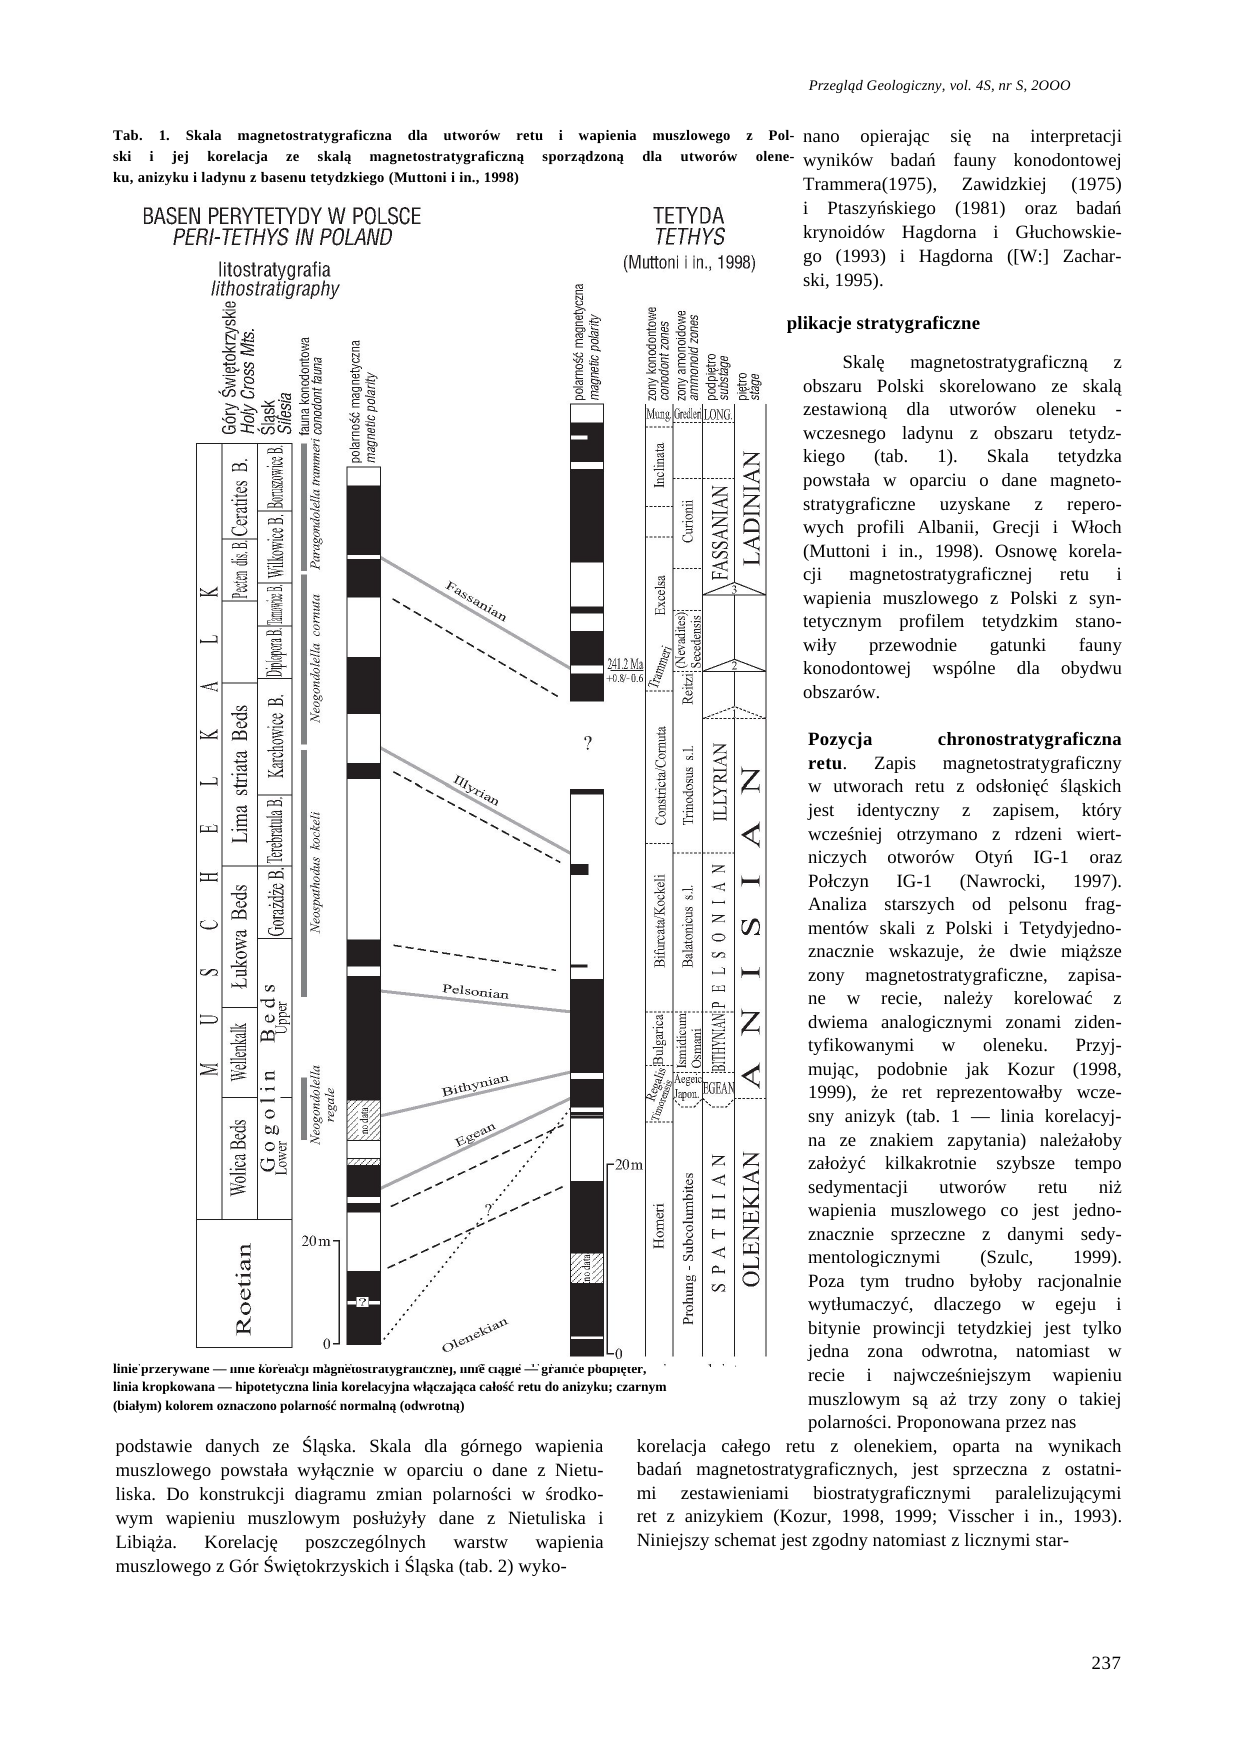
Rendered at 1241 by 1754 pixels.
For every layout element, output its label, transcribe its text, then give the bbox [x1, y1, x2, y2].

text 237 [1091, 1655, 1121, 1673]
picture [134, 204, 787, 1367]
text podstawie danych ze Śląska. Skala dla górnego wapienia muszlowego powstała wyłącznie w oparciu o dane z Nietu- liska. Do konstrukcji diagramu zmian polarności w środko- wym wapieniu muszlowym posłużyły dane z Nietuliska i Libiąża. Korelację poszczególnych warstw wapienia muszlowego z Gór Świętokrzyskich i Śląska (tab. 2) wyko- [115, 1434, 604, 1577]
text nano opierając się na interpretacji wyników badań fauny konodontowej Trammera(1975), Zawidzkiej (1975) i Ptaszyńskiego (1981) oraz badań krynoidów Hagdorna i Głuchowskie- go (1993) i Hagdorna ([W:] Zachar- ski, 1995). [803, 124, 1122, 291]
subtitle Implikacje stratygraficzne [787, 314, 1124, 333]
text Przegląd Geologiczny, vol. 4S, nr S, 2OOO [808, 78, 1071, 93]
text Pozycja chronostratygraficzna retu. Zapis magnetostratygraficzny w utworach retu z odsłonięć śląskich jest identyczny z zapisem, który wcześniej otrzymano z rdzeni wiert- niczych otworów Otyń IG-1 oraz Połczyn IG-1 (Nawrocki, 1997). Analiza starszych od pelsonu frag- mentów skali z Polski i Tetydyjedno- znacznie wskazuje, że dwie miąższe zony magnetostratygraficzne, zapisa- ne w recie, należy korelować z dwiema analogicznymi zonami ziden- tyfikowanymi w oleneku. Przyj- mując, podobnie jak Kozur (1998, 1999), że ret reprezentowałby wcze- sny anizyk (tab. 1 — linia korelacyj- na ze znakiem zapytania) należałoby założyć kilkakrotnie szybsze tempo sedymentacji utworów retu niż wapienia muszlowego co jest jedno- znacznie sprzeczne z danymi sedy- mentologicznymi (Szulc, 1999). Poza tym trudno byłoby racjonalnie wytłumaczyć, dlaczego w egeju i bitynie prowincji tetydzkiej jest tylko jedna zona odwrotna, natomiast w recie i najwcześniejszym wapieniu muszlowym są aż trzy zony o takiej polarności. Proponowana przez nas [808, 727, 1122, 1433]
text linie przerywane — linie korelacji magnetostratygraiicznej, iinie ciągle — granice podpięter, linia kropkowana — hipotetyczna linia korelacyjna włączająca całość retu do anizyku; czarnym (białym) kolorem oznaczono polarność normalną (odwrotną) [113, 1358, 776, 1414]
text korelacja całego retu z olenekiem, oparta na wynikach badań magnetostratygraficznych, jest sprzeczna z ostatni- mi zestawieniami biostratygraficznymi paralelizującymi ret z anizykiem (Kozur, 1998, 1999; Visscher i in., 1993). Niniejszy schemat jest zgodny natomiast z licznymi star- [637, 1433, 1122, 1551]
text Tab. 1. Skala magnetostratygraficzna dla utworów retu i wapienia muszlowego z Pol- ski i jej korelacja ze skalą magnetostratygraficzną sporządzoną dla utworów olene- ku, anizyku i ladynu z basenu tetydzkiego (Muttoni i in., 1998) [113, 124, 796, 187]
text Skalę magnetostratygraficzną z obszaru Polski skorelowano ze skalą zestawioną dla utworów oleneku - wczesnego ladynu z obszaru tetydz- kiego (tab. 1). Skala tetydzka powstała w oparciu o dane magneto- stratygraficzne uzyskane z repero- wych profili Albanii, Grecji i Włoch (Muttoni i in., 1998). Osnowę korela- cji magnetostratygraficznej retu i wapienia muszlowego z Polski z syn- tetycznym profilem tetydzkim stano- wiły przewodnie gatunki fauny konodontowej wspólne dla obydwu obszarów. [803, 350, 1122, 703]
